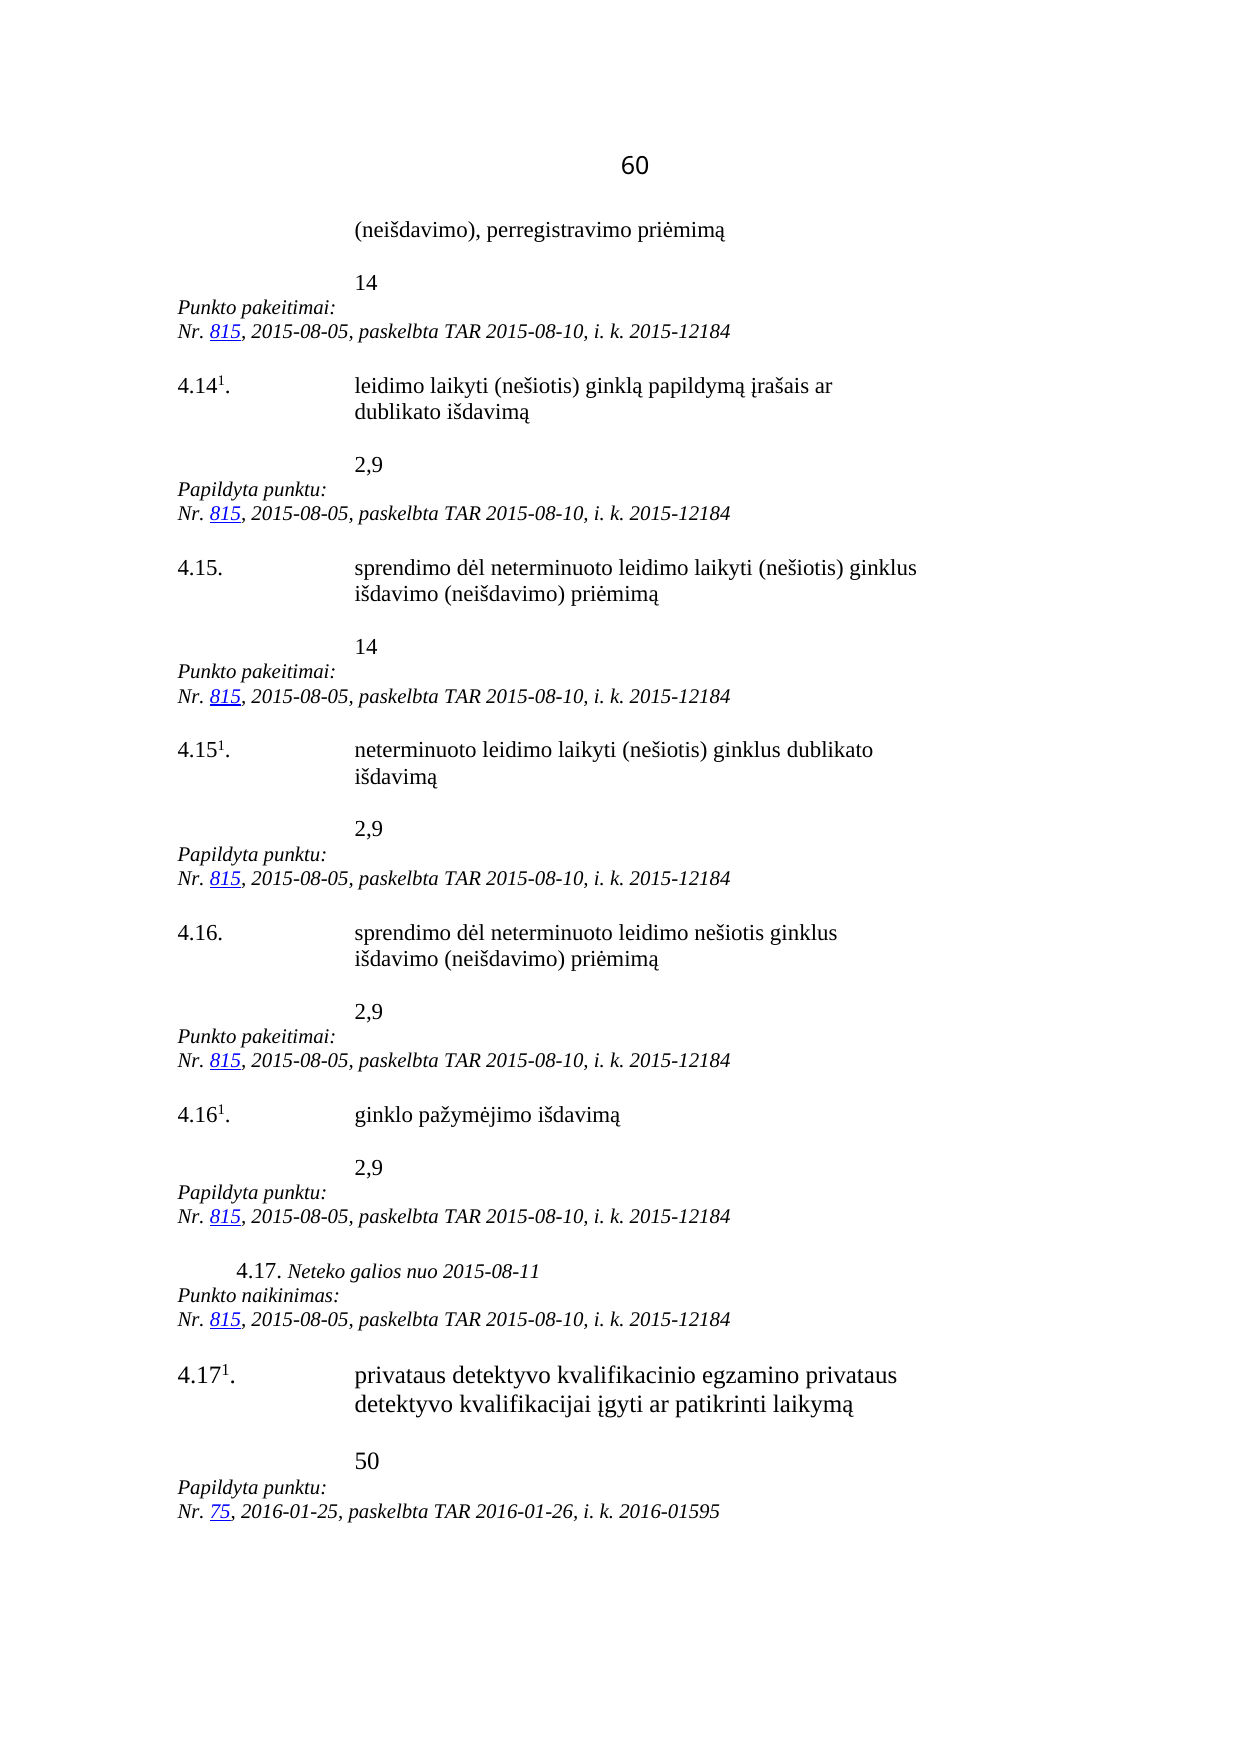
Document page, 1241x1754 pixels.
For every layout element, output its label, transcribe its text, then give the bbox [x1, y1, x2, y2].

text išdavimo (neišdavimo) priėmimą 2,9 [354, 945, 945, 1024]
text Papildyta punktu: [177, 477, 1093, 501]
text Papildyta punktu: [177, 842, 1093, 866]
text Nr. 815, 2015-08-05, paskelbta TAR 2015-08-10, i. k. 2015-12184 [177, 1307, 1093, 1331]
text 4.141. leidimo laikyti (nešiotis) ginklą papildymą įrašais ar [177, 372, 945, 398]
text Nr. 815, 2015-08-05, paskelbta TAR 2015-08-10, i. k. 2015-12184 [177, 501, 1093, 525]
text Punkto pakeitimai: [177, 295, 1093, 319]
text 4.151. neterminuoto leidimo laikyti (nešiotis) ginklus dublikato [177, 736, 945, 763]
text 4.15. sprendimo dėl neterminuoto leidimo laikyti (nešiotis) ginklus [177, 554, 945, 580]
text (neišdavimo), perregistravimo priėmimą 14 [354, 216, 945, 295]
text dublikato išdavimą 2,9 [354, 398, 945, 477]
text 4.17. Neteko galios nuo 2015-08-11 [177, 1257, 1093, 1283]
text Punkto pakeitimai: [177, 659, 1093, 683]
text Nr. 815, 2015-08-05, paskelbta TAR 2015-08-10, i. k. 2015-12184 [177, 1048, 1093, 1072]
text 4.171. privataus detektyvo kvalifikacinio egzamino privataus detektyvo kvalifikacijai įgyti ar patikrinti laikymą 50 [177, 1360, 916, 1475]
text 4.161. ginklo pažymėjimo išdavimą 2,9 [177, 1101, 945, 1180]
text išdavimo (neišdavimo) priėmimą 14 [354, 580, 945, 659]
text Nr. 815, 2015-08-05, paskelbta TAR 2015-08-10, i. k. 2015-12184 [177, 683, 1093, 708]
text Nr. 75, 2016-01-25, paskelbta TAR 2016-01-26, i. k. 2016-01595 [177, 1499, 1093, 1523]
text išdavimą 2,9 [354, 763, 945, 842]
text Nr. 815, 2015-08-05, paskelbta TAR 2015-08-10, i. k. 2015-12184 [177, 319, 1093, 343]
text Papildyta punktu: [177, 1475, 1093, 1499]
text Punkto naikinimas: [177, 1283, 1093, 1307]
text Punkto pakeitimai: [177, 1024, 1093, 1048]
text Nr. 815, 2015-08-05, paskelbta TAR 2015-08-10, i. k. 2015-12184 [177, 1204, 1093, 1228]
text Nr. 815, 2015-08-05, paskelbta TAR 2015-08-10, i. k. 2015-12184 [177, 866, 1093, 890]
text Papildyta punktu: [177, 1180, 1093, 1204]
text 4.16. sprendimo dėl neterminuoto leidimo nešiotis ginklus [177, 919, 945, 945]
